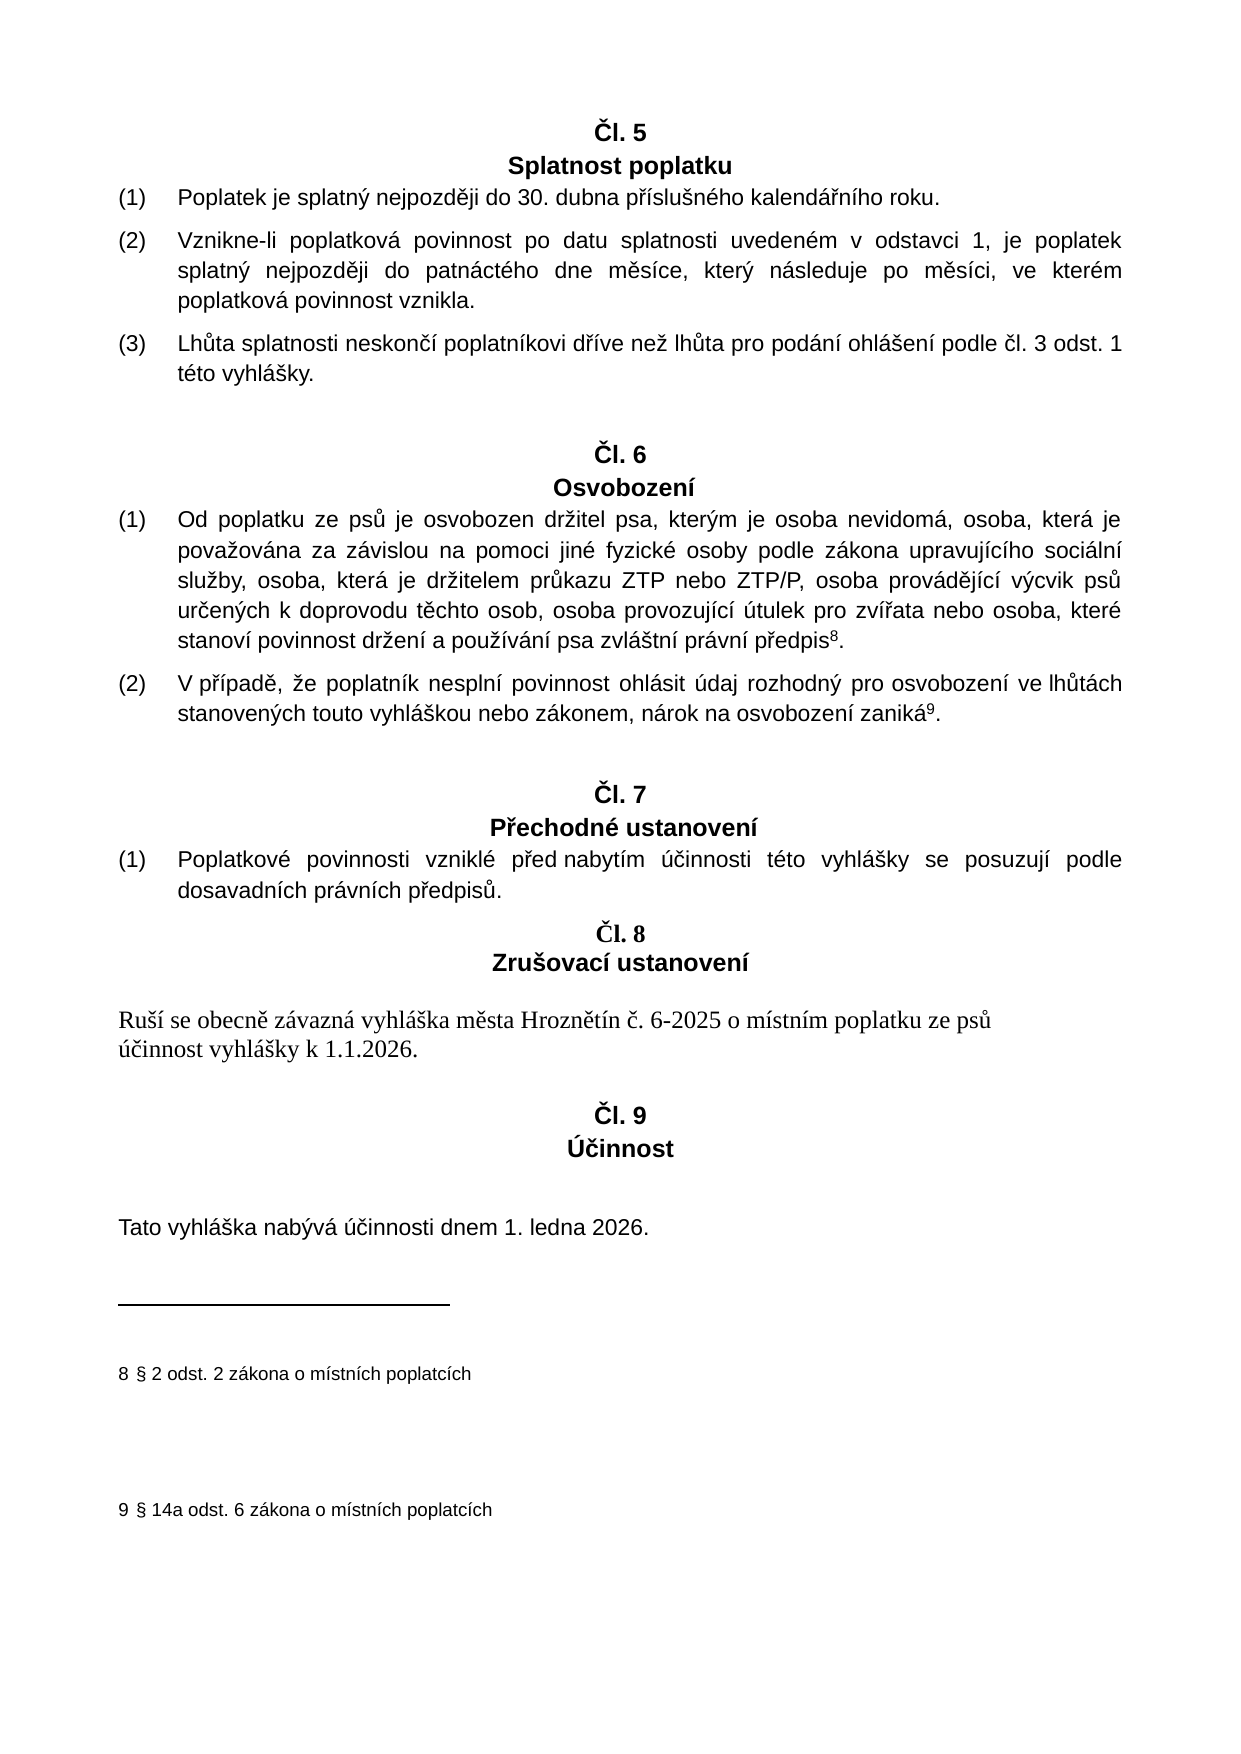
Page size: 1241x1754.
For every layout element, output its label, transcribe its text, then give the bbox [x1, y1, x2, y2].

text Čl. 8 [118, 919, 1122, 948]
text Ruší se obecně závazná vyhláška města Hroznětín č. 6-2025 o místním poplatku ze psů [118, 1006, 1122, 1034]
list Vznikne-li poplatková povinnost po datu splatnosti uvedeném v odstavci 1, je poplatek splatný nejpozději do patnáctého dne měsíce, který následuje po měsíci, ve kterém poplatková povinnost vznikla. [118, 227, 1122, 314]
list V případě, že poplatník nesplní povinnost ohlásit údaj rozhodný pro osvobození ve lhůtách stanovených touto vyhláškou nebo zákonem, nárok na osvobození zaniká. [118, 670, 1122, 727]
list Od poplatku ze psů je osvobozen držitel psa, kterým je osoba nevidomá, osoba, která je považována za závislou na pomoci jiné fyzické osoby podle zákona upravujícího sociální služby, osoba, která je držitelem průkazu ZTP nebo ZTP/P, osoba provádějící výcvik psů určených k doprovodu těchto osob, osoba provozující útulek pro zvířata nebo osoba, které stanoví povinnost držení a používání psa zvláštní právní předpis. [118, 506, 1122, 654]
subtitle Čl. 5 Splatnost poplatku [118, 118, 1122, 180]
subtitle Čl. 6 Osvobození [118, 440, 1122, 502]
subtitle Čl. 7 Přechodné ustanovení [118, 780, 1122, 842]
list Poplatkové povinnosti vzniklé před nabytím účinnosti této vyhlášky se posuzují podle dosavadních právních předpisů. [118, 846, 1122, 903]
subtitle Čl. 9 Účinnost [118, 1101, 1122, 1162]
text účinnost vyhlášky k 1.1.2026. [118, 1034, 1122, 1063]
text Tato vyhláška nabývá účinnosti dnem 1. ledna 2026. [118, 1214, 1122, 1241]
list § 2 odst. 2 zákona o místních poplatcích [118, 1362, 1122, 1384]
list § 14a odst. 6 zákona o místních poplatcích [118, 1499, 1122, 1520]
text Zrušovací ustanovení [118, 948, 1122, 977]
list Poplatek je splatný nejpozději do 30. dubna příslušného kalendářního roku. [118, 184, 1122, 211]
list Lhůta splatnosti neskončí poplatníkovi dříve než lhůta pro podání ohlášení podle čl. 3 odst. 1 této vyhlášky. [118, 330, 1122, 387]
